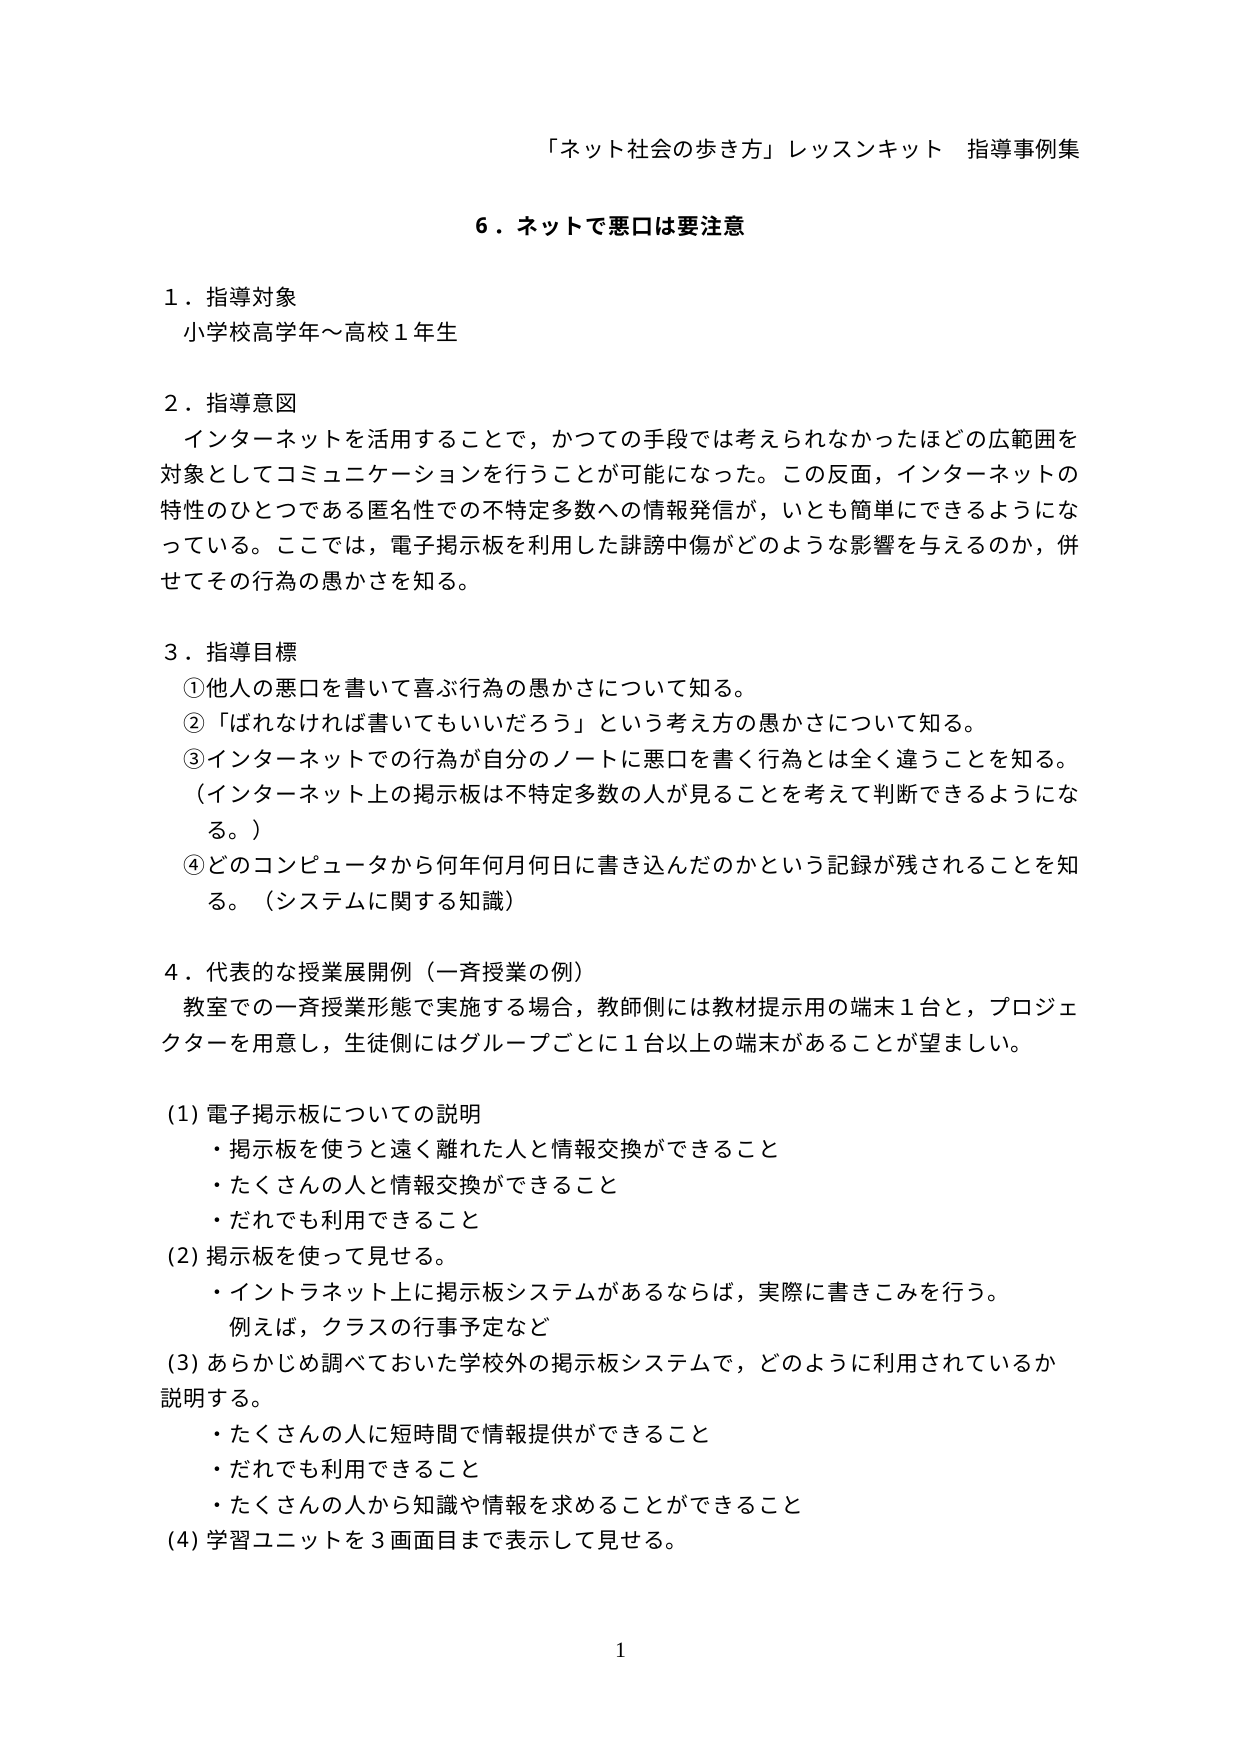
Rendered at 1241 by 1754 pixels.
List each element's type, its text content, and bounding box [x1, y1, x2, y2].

text ④どのコンピュータから何年何月何日に書き込んだのかという記録が残されることを知 [160, 840, 1081, 876]
text ・たくさんの人から知識や情報を求めることができること [160, 1479, 1081, 1515]
text 小学校高学年～高校１年生 [160, 307, 1081, 343]
text ・だれでも利用できること [160, 1444, 1081, 1479]
text (1)電子掲示板についての説明 [160, 1089, 1081, 1124]
text インターネットを活用することで，かつての手段では考えられなかったほどの広範囲を対象としてコミュニケーションを行うことが可能になった。この反面，インターネットの特性のひとつである匿名性での不特定多数への情報発信が，いとも簡単にできるようにな [160, 414, 1081, 520]
text ３．指導目標 [160, 627, 1081, 662]
text １．指導対象 [160, 272, 1081, 307]
text ・掲示板を使うと遠く離れた人と情報交換ができること [160, 1124, 1081, 1160]
text ③インターネットでの行為が自分のノートに悪口を書く行為とは全く違うことを知る。 [160, 733, 1081, 769]
text ・だれでも利用できること [160, 1195, 1081, 1231]
text (3)あらかじめ調べておいた学校外の掲示板システムで，どのように利用されているか [160, 1337, 1081, 1373]
text っている。ここでは，電子掲示板を利用した誹謗中傷がどのような影響を与えるのか，併せてその行為の愚かさを知る。 [160, 520, 1081, 591]
text (4)学習ユニットを３画面目まで表示して見せる。 [160, 1515, 1081, 1550]
text （インターネット上の掲示板は不特定多数の人が見ることを考えて判断できるようにな [160, 769, 1081, 804]
text ４．代表的な授業展開例（一斉授業の例） [160, 947, 1081, 982]
text る。） [160, 804, 1081, 840]
text る。（システムに関する知識） [160, 876, 1081, 911]
text 説明する。 [160, 1373, 1081, 1408]
text ②「ばれなければ書いてもいいだろう」という考え方の愚かさについて知る。 [160, 698, 1081, 733]
text 6．ネットで悪口は要注意 [160, 201, 1081, 236]
text ・イントラネット上に掲示板システムがあるならば，実際に書きこみを行う。 [160, 1266, 1081, 1302]
text (2)掲示板を使って見せる。 [160, 1231, 1081, 1266]
text ・たくさんの人と情報交換ができること [160, 1160, 1081, 1195]
text ２．指導意図 [160, 378, 1081, 414]
text 教室での一斉授業形態で実施する場合，教師側には教材提示用の端末１台と，プロジェクターを用意し，生徒側にはグループごとに１台以上の端末があることが望ましい。 [160, 982, 1081, 1053]
text 例えば，クラスの行事予定など [160, 1302, 1081, 1337]
text ①他人の悪口を書いて喜ぶ行為の愚かさについて知る。 [160, 662, 1081, 698]
text ・たくさんの人に短時間で情報提供ができること [160, 1408, 1081, 1444]
